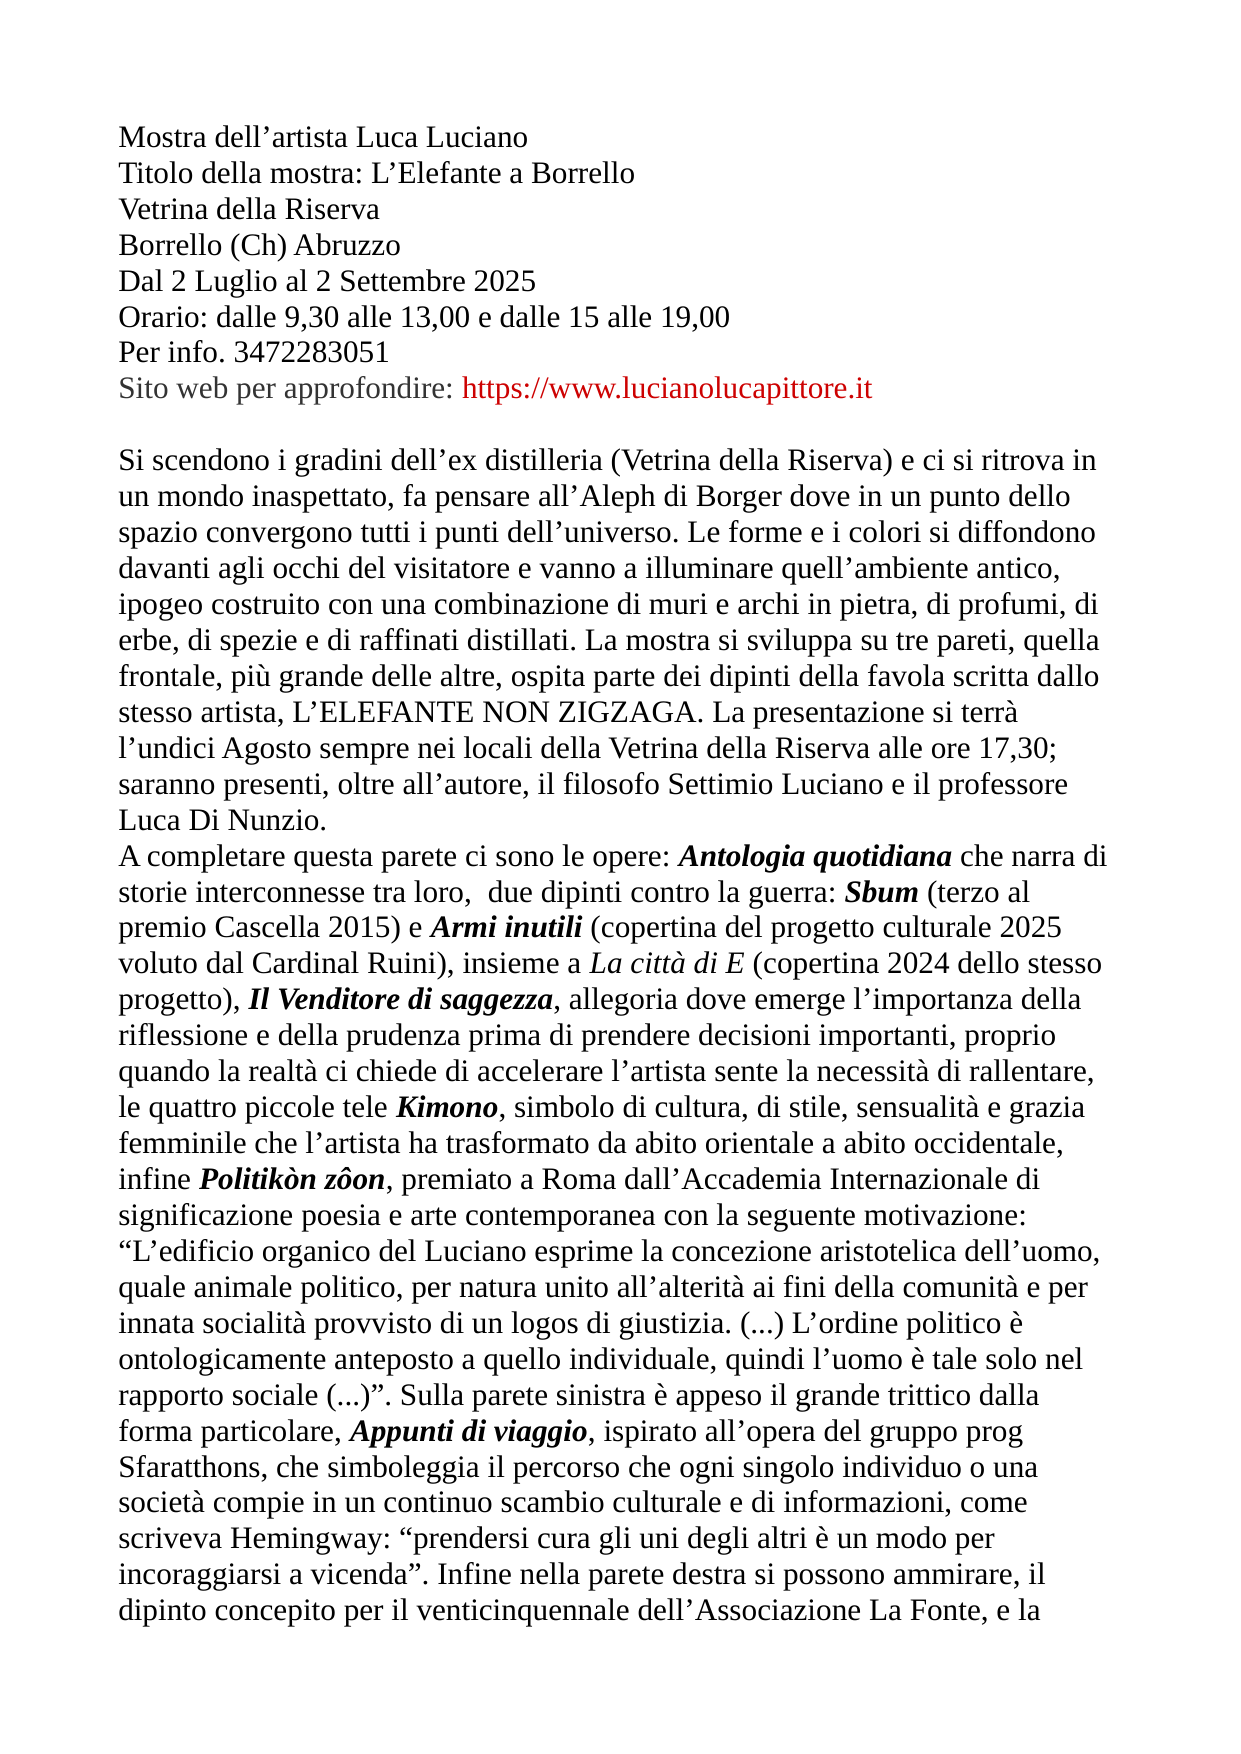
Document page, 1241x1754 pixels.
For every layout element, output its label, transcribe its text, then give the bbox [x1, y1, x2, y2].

text Titolo della mostra: L’Elefante a Borrello [118, 154, 1122, 190]
text Borrello (Ch) Abruzzo [118, 226, 1122, 262]
text Mostra dell’artista Luca Luciano [118, 118, 1122, 154]
text Vetrina della Riserva [118, 190, 1122, 226]
text A completare questa parete ci sono le opere: Antologia quotidiana che narra di storie interconnesse tra loro, due dipinti contro la guerra: Sbum (terzo al premio Cascella 2015) e Armi inutili (copertina del progetto culturale 2025 voluto dal Cardinal Ruini), insieme a La città di E (copertina 2024 dello stesso progetto), Il Venditore di saggezza, allegoria dove emerge l’importanza della riflessione e della prudenza prima di prendere decisioni importanti, proprio quando la realtà ci chiede di accelerare l’artista sente la necessità di rallentare, le quattro piccole tele Kimono, simbolo di cultura, di stile, sensualità e grazia femminile che l’artista ha trasformato da abito orientale a abito occidentale, infine Politikòn zôon, premiato a Roma dall’Accademia Internazionale di significazione poesia e arte contemporanea con la seguente motivazione: “L’edificio organico del Luciano esprime la concezione aristotelica dell’uomo, quale animale politico, per natura unito all’alterità ai fini della comunità e per innata socialità provvisto di un logos di giustizia. (...) L’ordine politico è ontologicamente anteposto a quello individuale, quindi l’uomo è tale solo nel rapporto sociale (...)”. Sulla parete sinistra è appeso il grande trittico dalla forma particolare, Appunti di viaggio, ispirato all’opera del gruppo prog Sfaratthons, che simboleggia il percorso che ogni singolo individuo o una società compie in un continuo scambio culturale e di informazioni, come scriveva Hemingway: “prendersi cura gli uni degli altri è un modo per incoraggiarsi a vicenda”. Infine nella parete destra si possono ammirare, il dipinto concepito per il venticinquennale dell’Associazione La Fonte, e la [118, 837, 1122, 1627]
text Orario: dalle 9,30 alle 13,00 e dalle 15 alle 19,00 [118, 298, 1122, 334]
text Si scendono i gradini dell’ex distilleria (Vetrina della Riserva) e ci si ritrova in un mondo inaspettato, fa pensare all’Aleph di Borger dove in un punto dello spazio convergono tutti i punti dell’universo. Le forme e i colori si diffondono davanti agli occhi del visitatore e vanno a illuminare quell’ambiente antico, ipogeo costruito con una combinazione di muri e archi in pietra, di profumi, di erbe, di spezie e di raffinati distillati. La mostra si sviluppa su tre pareti, quella frontale, più grande delle altre, ospita parte dei dipinti della favola scritta dallo stesso artista, L’ELEFANTE NON ZIGZAGA. La presentazione si terrà l’undici Agosto sempre nei locali della Vetrina della Riserva alle ore 17,30; saranno presenti, oltre all’autore, il filosofo Settimio Luciano e il professore Luca Di Nunzio. [118, 442, 1122, 837]
text Sito web per approfondire: https://www.lucianolucapittore.it [118, 370, 1122, 406]
text Per info. 3472283051 [118, 334, 1122, 370]
text Dal 2 Luglio al 2 Settembre 2025 [118, 262, 1122, 298]
